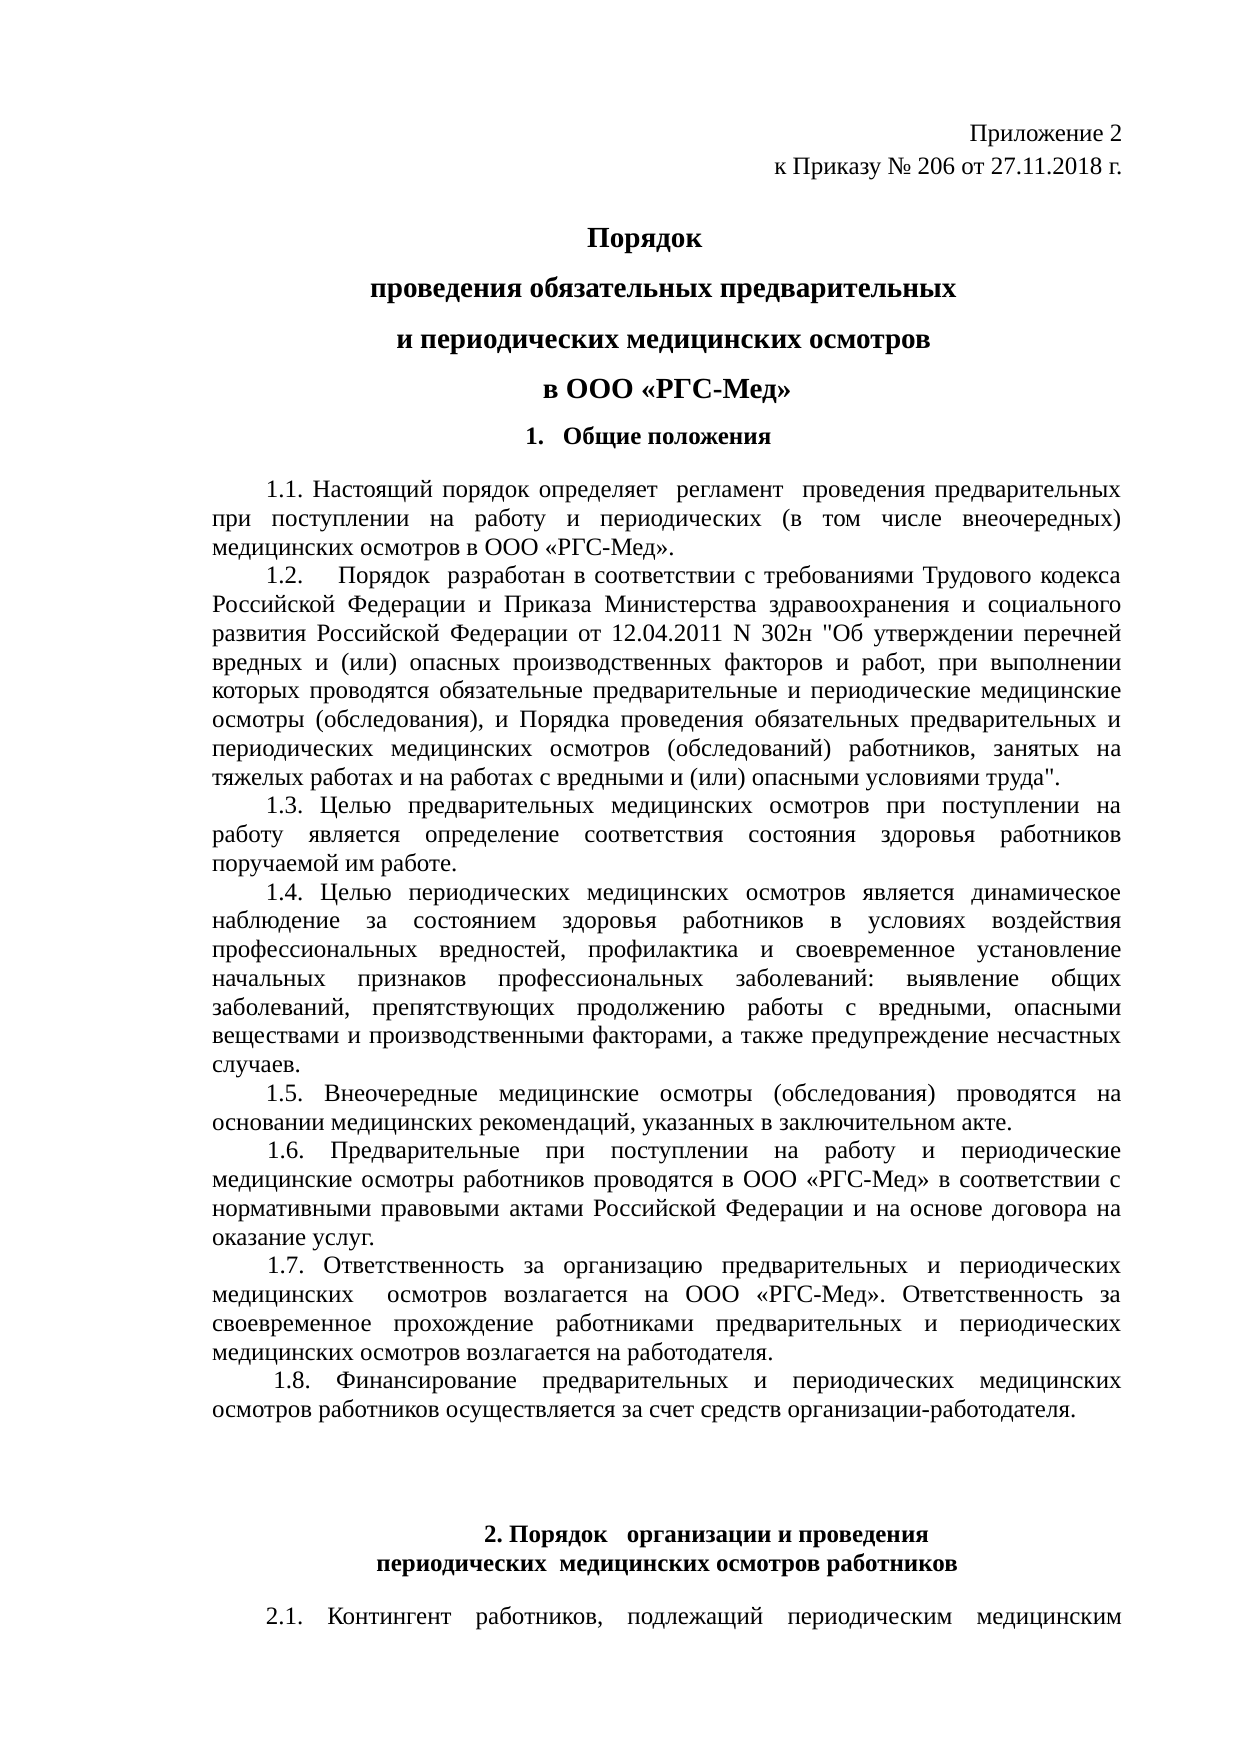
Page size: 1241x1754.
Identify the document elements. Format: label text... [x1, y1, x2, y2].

text 1.1. Настоящий порядок определяет регламент проведения предварительных при поступлении на работу и периодических (в том числе внеочередных) медицинских осмотров в ООО «РГС-Мед». [212, 474, 1122, 561]
text 1.7. Ответственность за организацию предварительных и периодических медицинских осмотров возлагается на ООО «РГС-Мед». Ответственность за своевременное прохождение работниками предварительных и периодических медицинских осмотров возлагается на работодателя. [212, 1251, 1122, 1366]
text 2.1. Контингент работников, подлежащий периодическим медицинским [209, 1601, 1122, 1629]
text в ООО «РГС-Мед» [118, 371, 1122, 405]
text Порядок [118, 220, 1122, 254]
text проведения обязательных предварительных [118, 271, 1122, 304]
text 1.3. Целью предварительных медицинских осмотров при поступлении на работу является определение соответствия состояния здоровья работников поручаемой им работе. [212, 791, 1122, 877]
list Общие положения [174, 421, 1122, 450]
text 1.8. Финансирование предварительных и периодических медицинских осмотров работников осуществляется за счет средств организации-работодателя. [212, 1366, 1122, 1423]
text 1.5. Внеочередные медицинские осмотры (обследования) проводятся на основании медицинских рекомендаций, указанных в заключительном акте. [212, 1078, 1122, 1136]
text к Приказу № 206 от 27.11.2018 г. [118, 151, 1122, 180]
text 1.2. Порядок разработан в соответствии с требованиями Трудового кодекса Российской Федерации и Приказа Министерства здравоохранения и социального развития Российской Федерации от 12.04.2011 N 302н "Об утверждении перечней вредных и (или) опасных производственных факторов и работ, при выполнении которых проводятся обязательные предварительные и периодические медицинские осмотры (обследования), и Порядка проведения обязательных предварительных и периодических медицинских осмотров (обследований) работников, занятых на тяжелых работах и на работах с вредными и (или) опасными условиями труда". [212, 561, 1122, 791]
text Приложение 2 [118, 118, 1122, 147]
text и периодических медицинских осмотров [118, 321, 1122, 354]
text 1.6. Предварительные при поступлении на работу и периодические медицинские осмотры работников проводятся в ООО «РГС-Мед» в соответствии с нормативными правовыми актами Российской Федерации и на основе договора на оказание услуг. [212, 1136, 1122, 1251]
text 2. Порядок организации и проведения [303, 1519, 1122, 1548]
text периодических медицинских осмотров работников [212, 1548, 1122, 1577]
text 1.4. Целью периодических медицинских осмотров является динамическое наблюдение за состоянием здоровья работников в условиях воздействия профессиональных вредностей, профилактика и своевременное установление начальных признаков профессиональных заболеваний: выявление общих заболеваний, препятствующих продолжению работы с вредными, опасными веществами и производственными факторами, а также предупреждение несчастных случаев. [212, 877, 1122, 1078]
